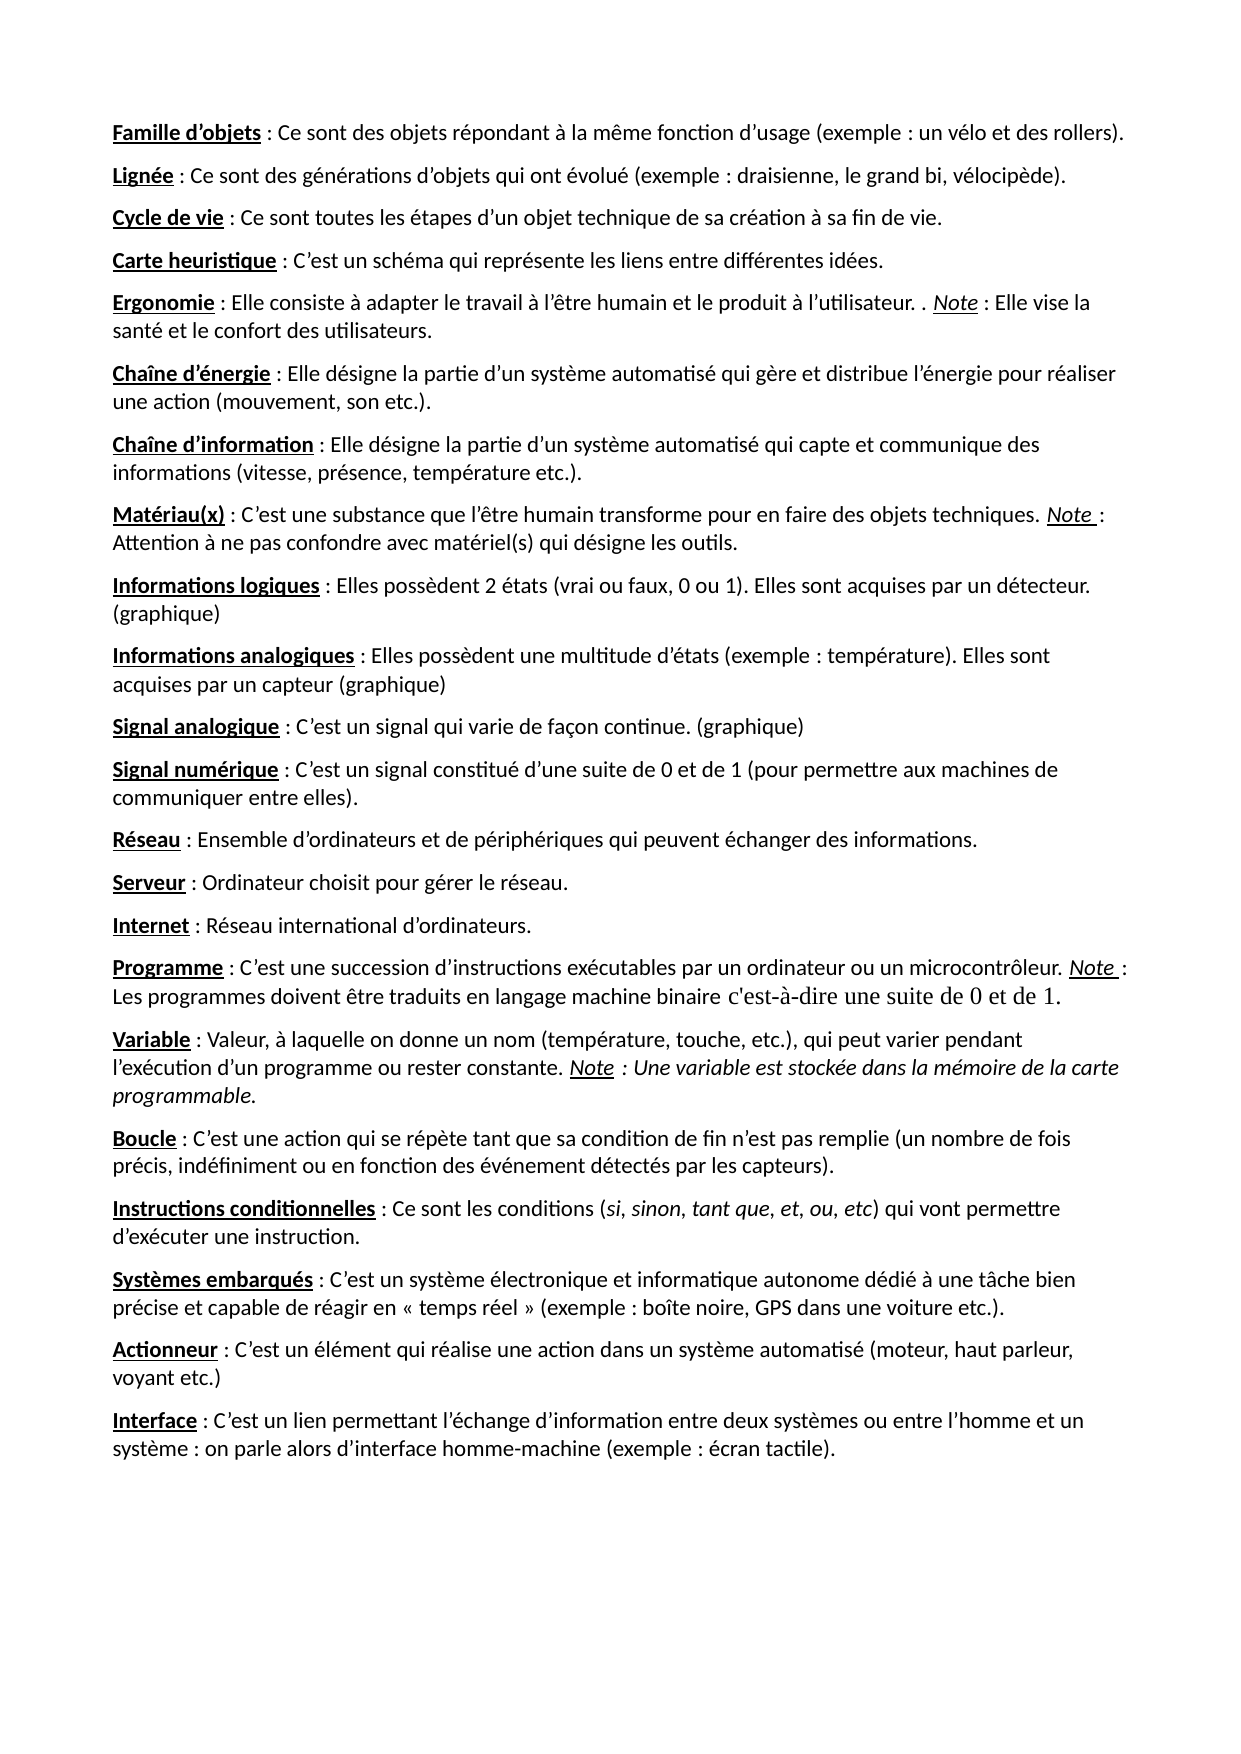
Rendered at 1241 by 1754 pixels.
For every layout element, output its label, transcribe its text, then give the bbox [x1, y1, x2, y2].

text Carte heuristique : C’est un schéma qui représente les liens entre différentes idées. [112, 246, 1128, 274]
text Serveur : Ordinateur choisit pour gérer le réseau. [112, 868, 1128, 896]
text Interface : C’est un lien permettant l’échange d’information entre deux systèmes ou entre l’homme et un système : on parle alors d’interface homme-machine (exemple : écran tactile). [112, 1406, 1128, 1462]
text Variable : Valeur, à laquelle on donne un nom (température, touche, etc.), qui peut varier pendant l’exécution d’un programme ou rester constante. Note : Une variable est stockée dans la mémoire de la carte programmable. [112, 1025, 1128, 1109]
text Programme : C’est une succession d’instructions exécutables par un ordinateur ou un microcontrôleur. Note : Les programmes doivent être traduits en langage machine binaire c'est-à-dire une suite de 0 et de 1. [112, 953, 1128, 1010]
text Systèmes embarqués : C’est un système électronique et informatique autonome dédié à une tâche bien précise et capable de réagir en « temps réel » (exemple : boîte noire, GPS dans une voiture etc.). [112, 1265, 1128, 1321]
text Boucle : C’est une action qui se répète tant que sa condition de fin n’est pas remplie (un nombre de fois précis, indéfiniment ou en fonction des événement détectés par les capteurs). [112, 1124, 1128, 1180]
text Informations analogiques : Elles possèdent une multitude d’états (exemple : température). Elles sont acquises par un capteur (graphique) [112, 642, 1128, 698]
text Internet : Réseau international d’ordinateurs. [112, 911, 1128, 939]
text Ergonomie : Elle consiste à adapter le travail à l’être humain et le produit à l’utilisateur. . Note : Elle vise la santé et le confort des utilisateurs. [112, 288, 1128, 344]
text Instructions conditionnelles : Ce sont les conditions (si, sinon, tant que, et, ou, etc) qui vont permettre d’exécuter une instruction. [112, 1194, 1128, 1250]
text Informations logiques : Elles possèdent 2 états (vrai ou faux, 0 ou 1). Elles sont acquises par un détecteur. (graphique) [112, 571, 1128, 627]
text Lignée : Ce sont des générations d’objets qui ont évolué (exemple : draisienne, le grand bi, vélocipède). [112, 161, 1128, 189]
text Réseau : Ensemble d’ordinateurs et de périphériques qui peuvent échanger des informations. [112, 826, 1128, 853]
text Matériau(x) : C’est une substance que l’être humain transforme pour en faire des objets techniques. Note : Attention à ne pas confondre avec matériel(s) qui désigne les outils. [112, 500, 1128, 556]
text Actionneur : C’est un élément qui réalise une action dans un système automatisé (moteur, haut parleur, voyant etc.) [112, 1336, 1128, 1392]
text Chaîne d’énergie : Elle désigne la partie d’un système automatisé qui gère et distribue l’énergie pour réaliser une action (mouvement, son etc.). [112, 359, 1128, 415]
text Signal numérique : C’est un signal constitué d’une suite de 0 et de 1 (pour permettre aux machines de communiquer entre elles). [112, 755, 1128, 811]
text Famille d’objets : Ce sont des objets répondant à la même fonction d’usage (exemple : un vélo et des rollers). [112, 118, 1128, 146]
text Chaîne d’information : Elle désigne la partie d’un système automatisé qui capte et communique des informations (vitesse, présence, température etc.). [112, 430, 1128, 486]
text Cycle de vie : Ce sont toutes les étapes d’un objet technique de sa création à sa fin de vie. [112, 203, 1128, 231]
text Signal analogique : C’est un signal qui varie de façon continue. (graphique) [112, 712, 1128, 740]
